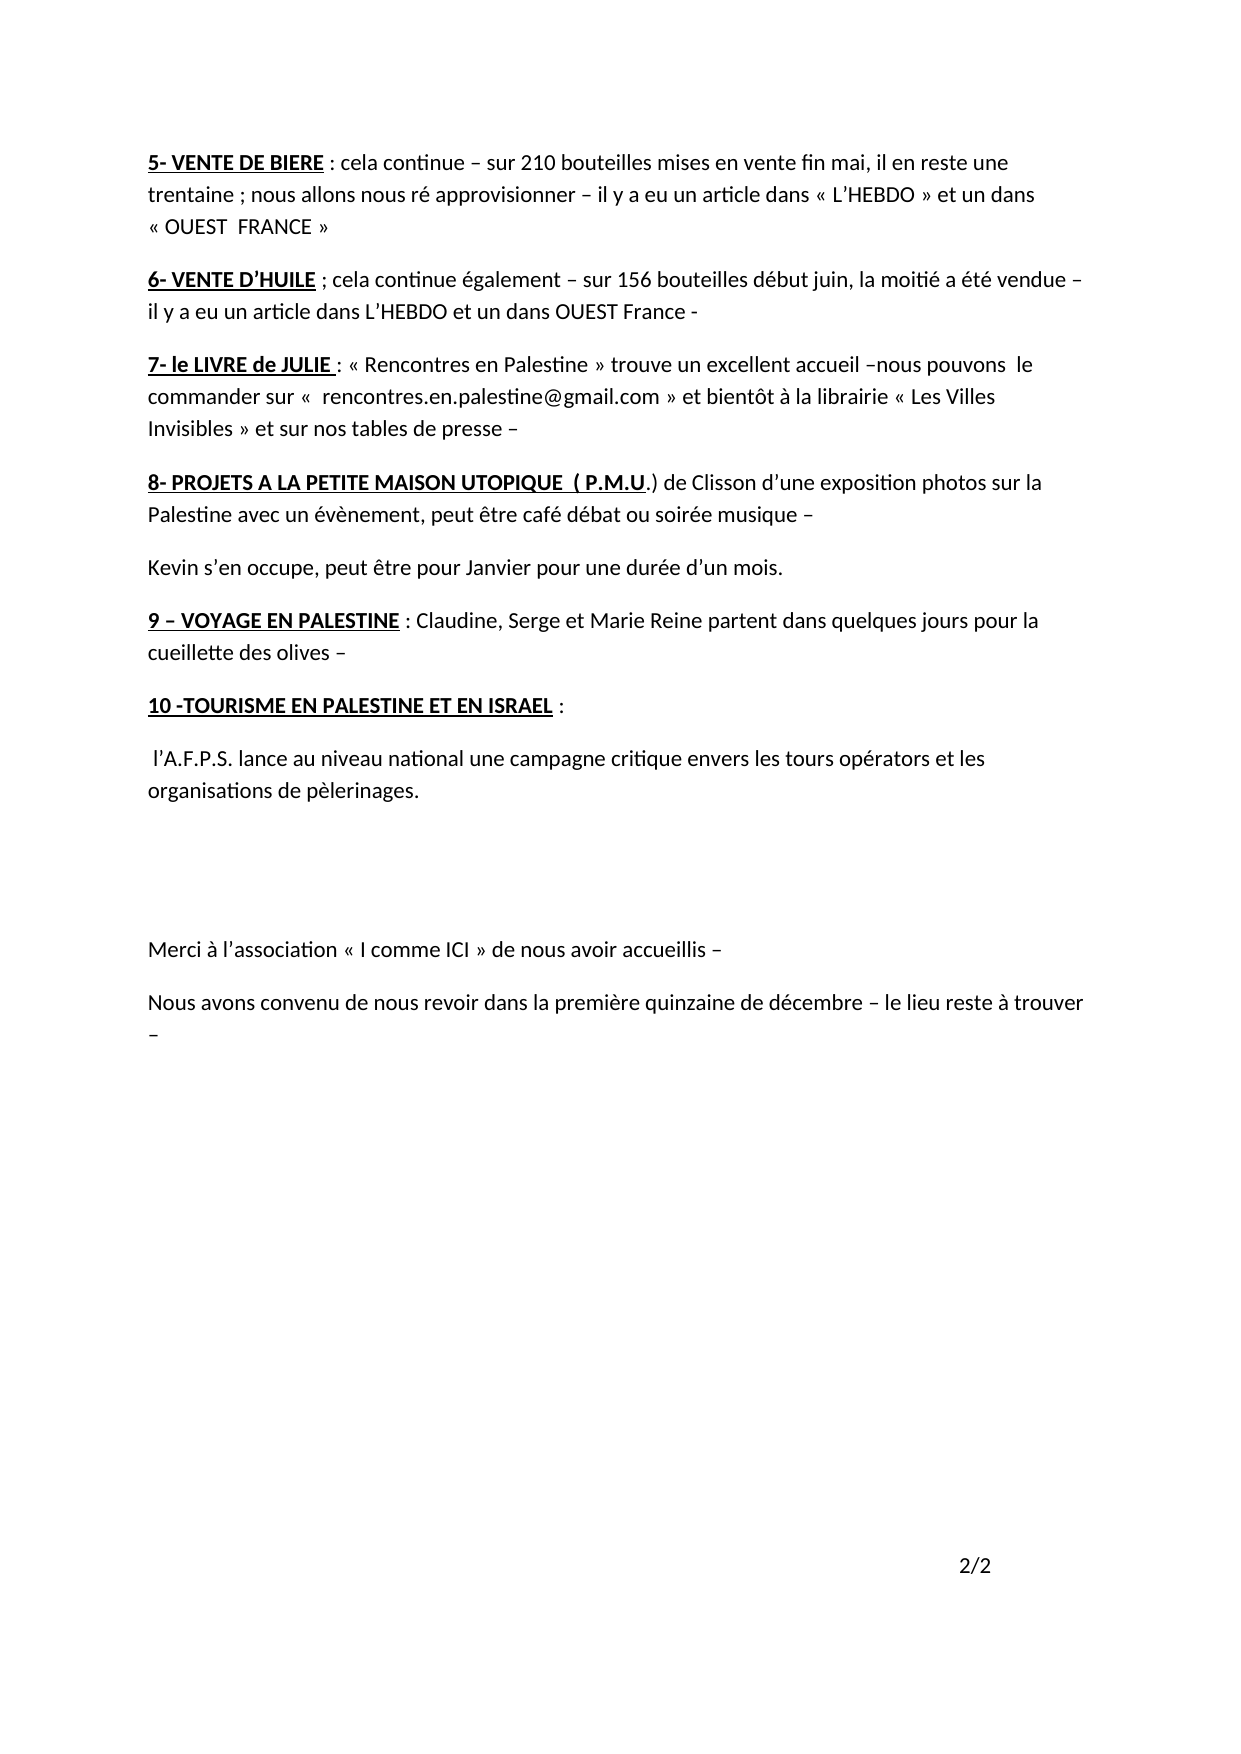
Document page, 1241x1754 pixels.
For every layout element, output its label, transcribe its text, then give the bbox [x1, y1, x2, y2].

text 9 – VOYAGE EN PALESTINE : Claudine, Serge et Marie Reine partent dans quelques jours pour la cueillette des olives – [148, 606, 1093, 666]
text Nous avons convenu de nous revoir dans la première quinzaine de décembre – le lieu reste à trouver – [148, 988, 1093, 1048]
text 8- PROJETS A LA PETITE MAISON UTOPIQUE ( P.M.U.) de Clisson d’une exposition photos sur la Palestine avec un évènement, peut être café débat ou soirée musique – [148, 468, 1093, 528]
text 10 -TOURISME EN PALESTINE ET EN ISRAEL : [148, 691, 1093, 719]
text Kevin s’en occupe, peut être pour Janvier pour une durée d’un mois. [148, 553, 1093, 581]
text Merci à l’association « I comme ICI » de nous avoir accueillis – [148, 935, 1093, 963]
text 7- le LIVRE de JULIE : « Rencontres en Palestine » trouve un excellent accueil –nous pouvons le commander sur « rencontres.en.palestine@gmail.com » et bientôt à la librairie « Les Villes Invisibles » et sur nos tables de presse – [148, 350, 1093, 443]
text 5- VENTE DE BIERE : cela continue – sur 210 bouteilles mises en vente fin mai, il en reste une trentaine ; nous allons nous ré approvisionner – il y a eu un article dans « L’HEBDO » et un dans « OUEST FRANCE » [148, 148, 1093, 240]
text 6- VENTE D’HUILE ; cela continue également – sur 156 bouteilles début juin, la moitié a été vendue – il y a eu un article dans L’HEBDO et un dans OUEST France - [148, 265, 1093, 325]
text l’A.F.P.S. lance au niveau national une campagne critique envers les tours opérators et les organisations de pèlerinages. [148, 744, 1093, 804]
text 2/2 [148, 1551, 1093, 1579]
